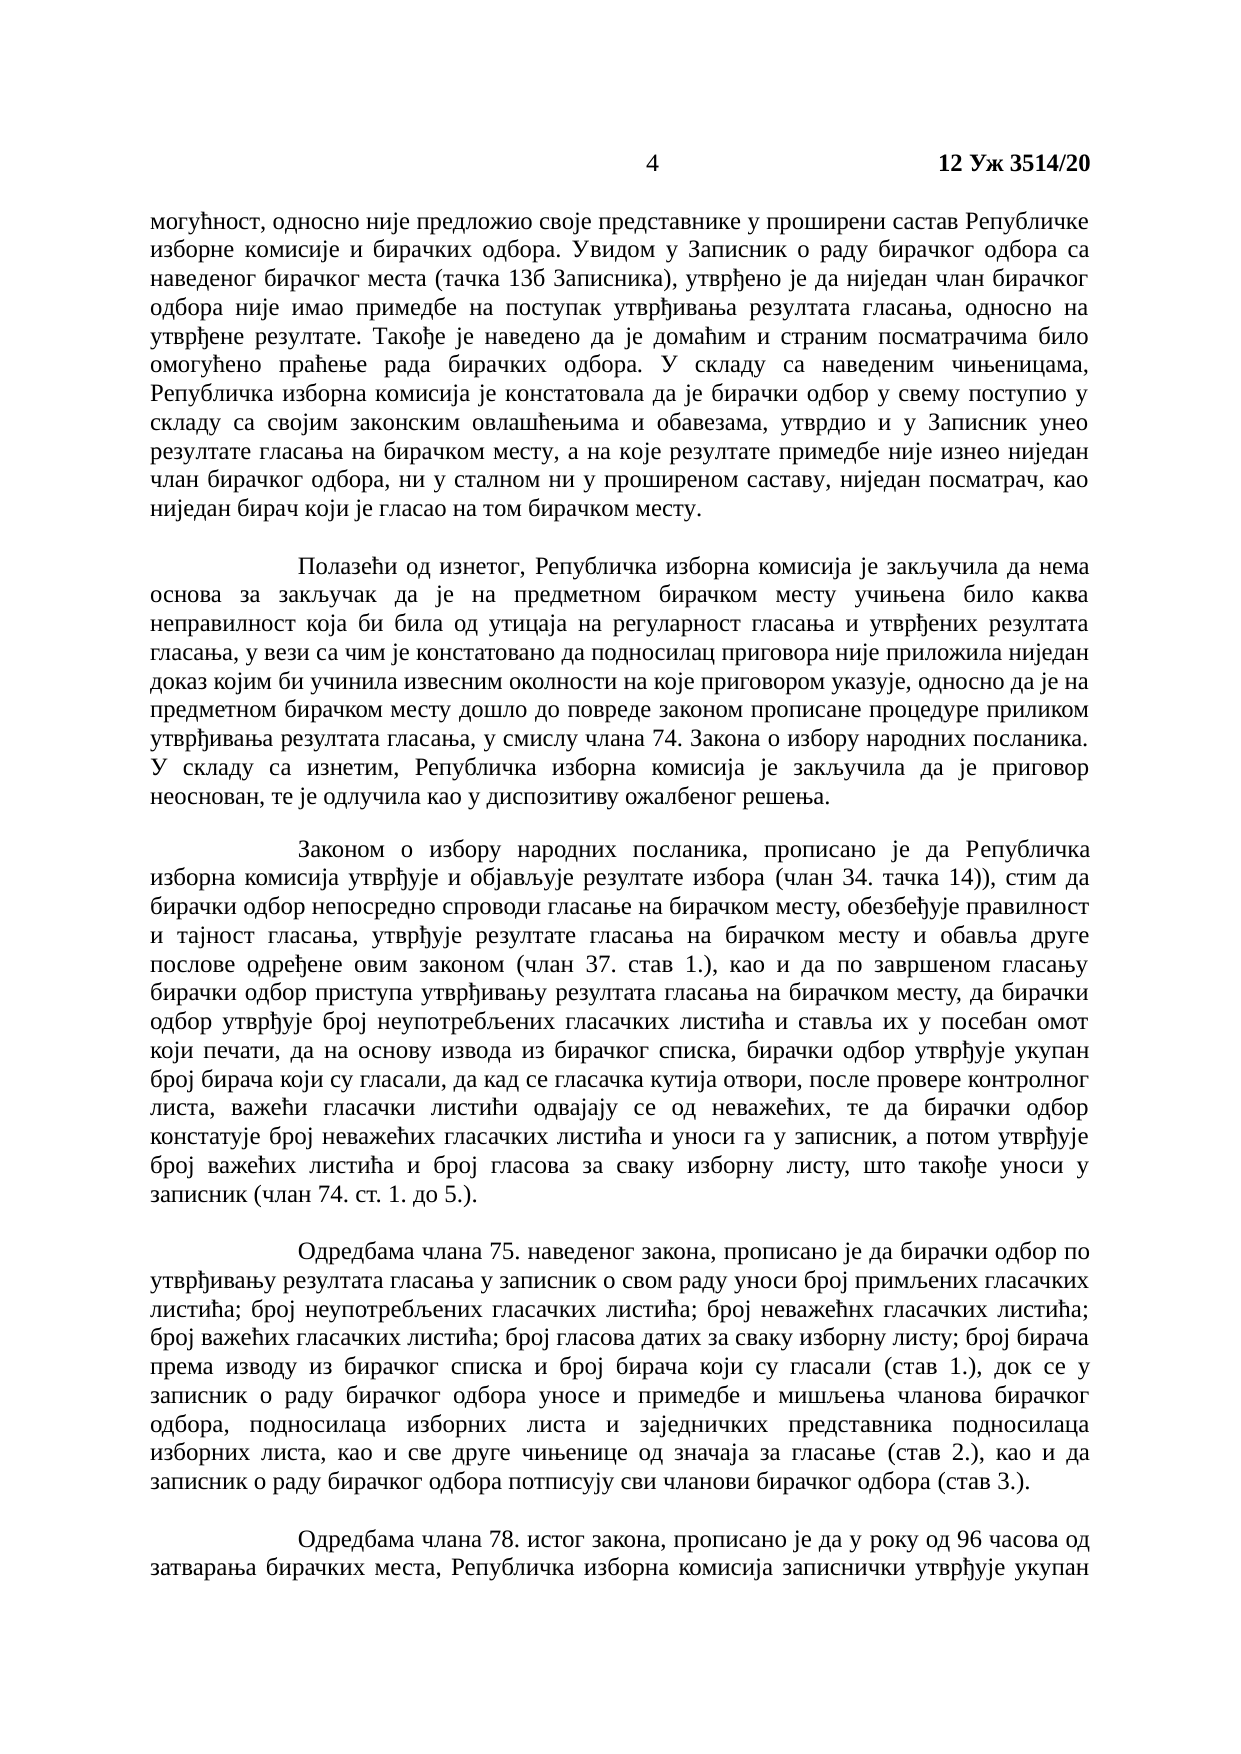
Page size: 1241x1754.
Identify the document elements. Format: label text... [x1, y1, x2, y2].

text Законом о избору народних посланика, прописано је да Републичка изборна комисија утврђује и објављује резултате избора (члан 34. тачка 14)), стим да бирачки одбор непосредно спроводи гласање на бирачком месту, обезбеђује правилност и тајност гласања, утврђује резултате гласања на бирачком месту и обавља друге послове одређене овим законом (члан 37. став 1.), као и да по завршеном гласању бирачки одбор приступа утврђивању резултата гласања на бирачком месту, да бирачки одбор утврђује број неупотребљених гласачких листића и ставља их у посебан омот који печати, да на основу извода из бирачког списка, бирачки одбор утврђује укупан број бирача који су гласали, да кад се гласачка кутија отвори, после провере контролног листа, важећи гласачки листићи одвајају се од неважећих, те да бирачки одбор констатује број неважећих гласачких листића и уноси га у записник, а потом утврђује број важећих листића и број гласова за сваку изборну листу, што такође уноси у записник (члан 74. ст. 1. до 5.). [150, 834, 1090, 1207]
text Одредбама члана 78. истог закона, прописано је да у року од 96 часова од затварања бирачких места, Републичка изборна комисија записнички утврђује укупан [150, 1524, 1090, 1581]
text Одредбама члана 75. наведеног закона, прописано је да бирачки одбор по утврђивању резултата гласања у записник о свом раду уноси број примљених гласачких листића; број неупотребљених гласачких листића; број неважећнх гласачких листића; број важећих гласачких листића; број гласова датих за сваку изборну листу; број бирача према изводу из бирачког списка и број бирача који су гласали (став 1.), док се у записник о раду бирачког одбора уносе и примедбе и мишљења чланова бирачког одбора, подносилаца изборних листа и заједничких представника подносилаца изборних листа, као и све друге чињенице од значаја за гласање (став 2.), као и да записник о раду бирачког одбора потписују сви чланови бирачког одбора (став 3.). [150, 1236, 1090, 1495]
text Полазећи од изнетог, Републичка изборна комисија је закључила да нема основа за закључак да је на предметном бирачком месту учињена било каква неправилност која би била од утицаја на регуларност гласања и утврђених резултата гласања, у вези са чим је констатовано да подносилац приговора није приложила ниједан доказ којим би учинила извесним околности на које приговором указује, односно да је на предметном бирачком месту дошло до повреде законом прописане процедуре приликом утврђивања резултата гласања, у смислу члана 74. Закона о избору народних посланика. У складу са изнетим, Републичка изборна комисија је закључила да је приговор неоснован, те је одлучила као у диспозитиву ожалбеног решења. [150, 551, 1090, 809]
text могућност, односно није предложио своје представнике у проширени састав Републичке изборне комисије и бирачких одбора. Увидом у Записник о раду бирачког одбора са наведеног бирачког места (тачка 13б Записника), утврђено је да ниједан члан бирачког одбора није имао примедбе на поступак утврђивања резултата гласања, односно на утврђене резултате. Такође је наведено да је домаћим и страним посматрачима било омогућено праћење рада бирачких одбора. У складу са наведеним чињеницама, Републичка изборна комисија је констатовала да је бирачки одбор у свему поступио у складу са својим законским овлашћењима и обавезама, утврдио и у Записник унео резултате гласања на бирачком месту, а на које резултате примедбе није изнео ниједан члан бирачког одбора, ни у сталном ни у проширеном саставу, ниједан посматрач, као ниједан бирач који је гласао на том бирачком месту. [150, 206, 1090, 522]
